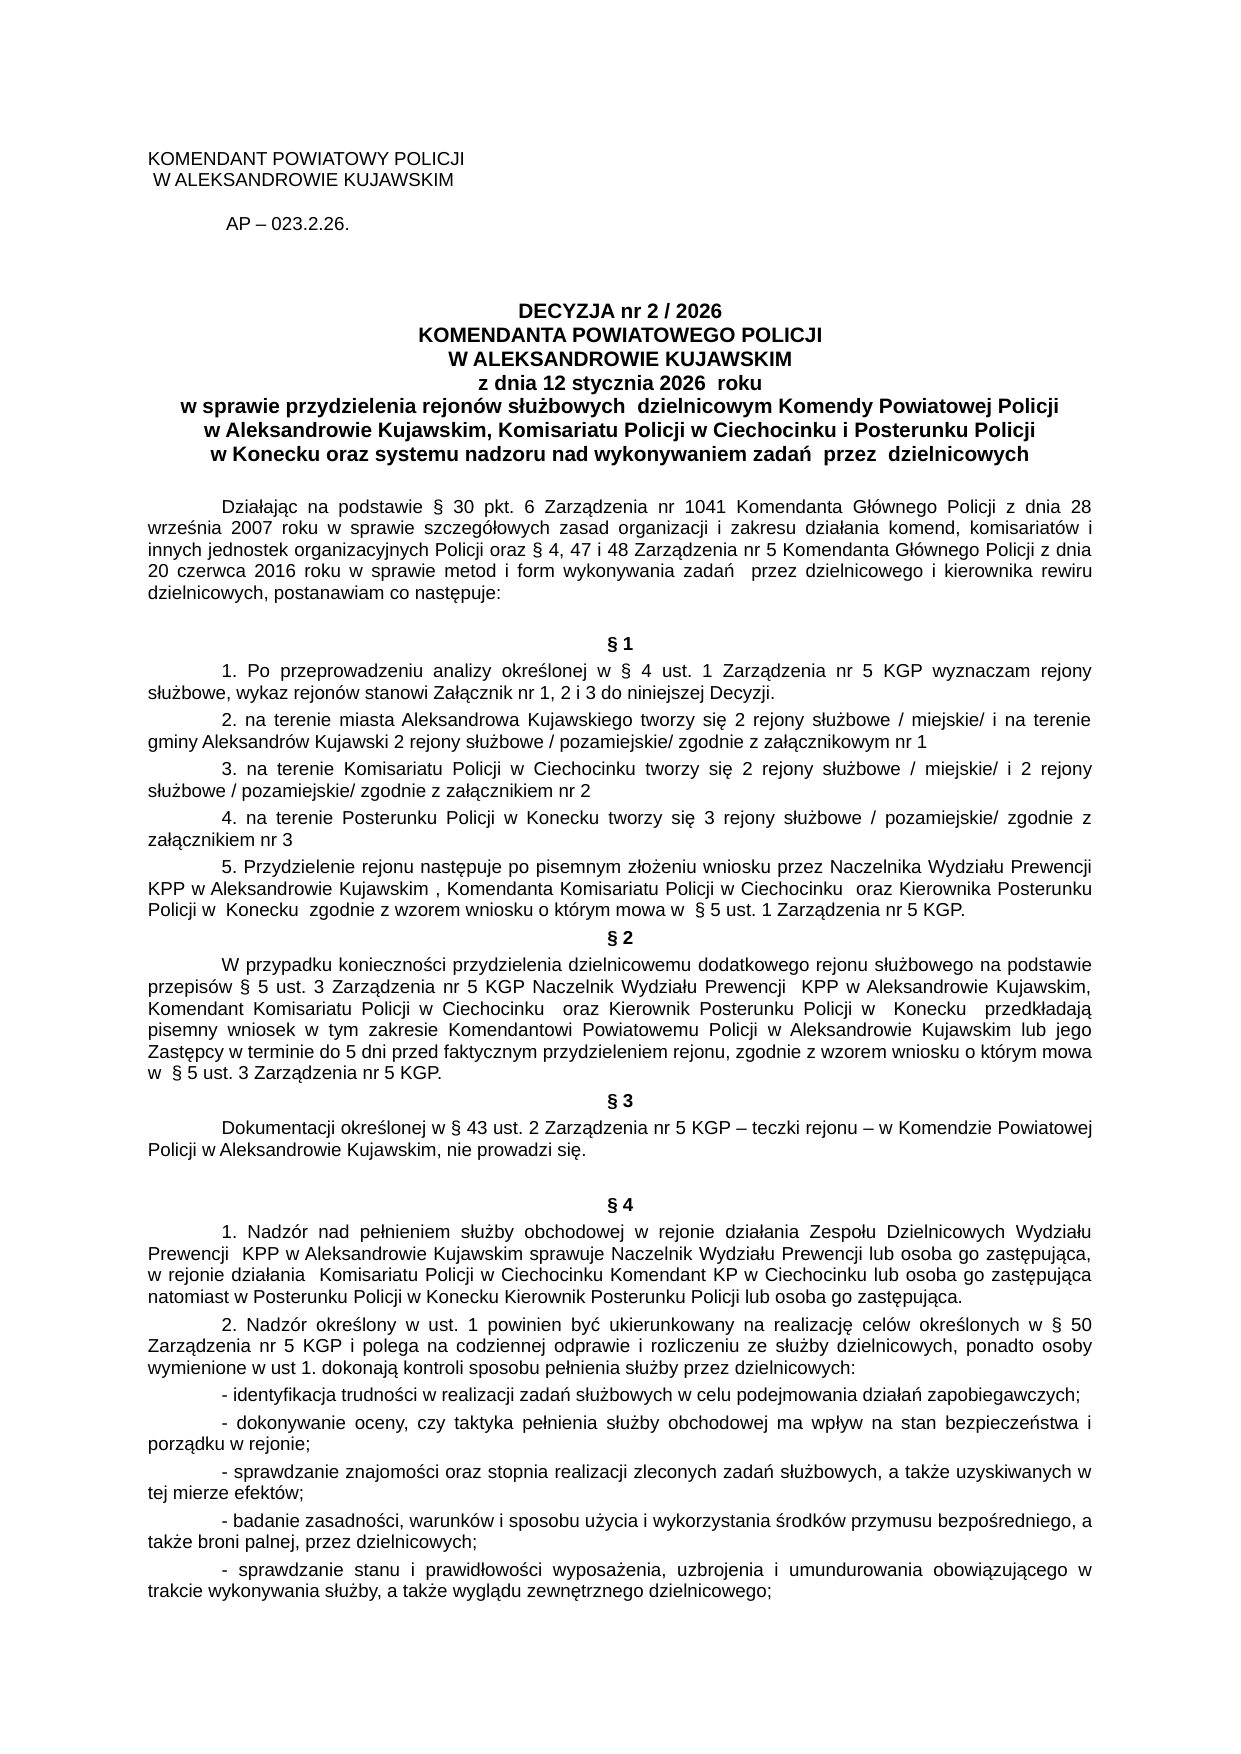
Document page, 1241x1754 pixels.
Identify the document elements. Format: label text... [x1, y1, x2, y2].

text KOMENDANTA POWIATOWEGO POLICJI [148, 322, 1093, 346]
text DECYZJA nr 2 / 2026 [148, 298, 1093, 322]
text § 1 [148, 632, 1093, 654]
text z dnia 12 stycznia 2026 roku [148, 370, 1093, 394]
text - sprawdzanie znajomości oraz stopnia realizacji zleconych zadań służbowych, a także uzyskiwanych w tej mierze efektów; [148, 1461, 1093, 1504]
text W przypadku konieczności przydzielenia dzielnicowemu dodatkowego rejonu służbowego na podstawie przepisów § 5 ust. 3 Zarządzenia nr 5 KGP Naczelnik Wydziału Prewencji KPP w Aleksandrowie Kujawskim, Komendant Komisariatu Policji w Ciechocinku oraz Kierownik Posterunku Policji w Konecku przedkładają pisemny wniosek w tym zakresie Komendantowi Powiatowemu Policji w Aleksandrowie Kujawskim lub jego Zastępcy w terminie do 5 dni przed faktycznym przydzieleniem rejonu, zgodnie z wzorem wniosku o którym mowa w § 5 ust. 3 Zarządzenia nr 5 KGP. [148, 954, 1093, 1084]
text w Aleksandrowie Kujawskim, Komisariatu Policji w Ciechocinku i Posterunku Policji [148, 418, 1093, 442]
text § 3 [148, 1089, 1093, 1111]
text - sprawdzanie stanu i prawidłowości wyposażenia, uzbrojenia i umundurowania obowiązującego w trakcie wykonywania służby, a także wyglądu zewnętrznego dzielnicowego; [148, 1559, 1093, 1602]
text W ALEKSANDROWIE KUJAWSKIM [148, 169, 1093, 191]
text 4. na terenie Posterunku Policji w Konecku tworzy się 3 rejony służbowe / pozamiejskie/ zgodnie z załącznikiem nr 3 [148, 807, 1093, 850]
text w Konecku oraz systemu nadzoru nad wykonywaniem zadań przez dzielnicowych [148, 442, 1093, 466]
text w sprawie przydzielenia rejonów służbowych dzielnicowym Komendy Powiatowej Policji [148, 394, 1093, 418]
text - dokonywanie oceny, czy taktyka pełnienia służby obchodowej ma wpływ na stan bezpieczeństwa i porządku w rejonie; [148, 1411, 1093, 1454]
text 3. na terenie Komisariatu Policji w Ciechocinku tworzy się 2 rejony służbowe / miejskie/ i 2 rejony służbowe / pozamiejskie/ zgodnie z załącznikiem nr 2 [148, 758, 1093, 801]
text 1. Po przeprowadzeniu analizy określonej w § 4 ust. 1 Zarządzenia nr 5 KGP wyznaczam rejony służbowe, wykaz rejonów stanowi Załącznik nr 1, 2 i 3 do niniejszej Decyzji. [148, 660, 1093, 703]
text 1. Nadzór nad pełnieniem służby obchodowej w rejonie działania Zespołu Dzielnicowych Wydziału Prewencji KPP w Aleksandrowie Kujawskim sprawuje Naczelnik Wydziału Prewencji lub osoba go zastępująca, w rejonie działania Komisariatu Policji w Ciechocinku Komendant KP w Ciechocinku lub osoba go zastępująca natomiast w Posterunku Policji w Konecku Kierownik Posterunku Policji lub osoba go zastępująca. [148, 1221, 1093, 1307]
text - badanie zasadności, warunków i sposobu użycia i wykorzystania środków przymusu bezpośredniego, a także broni palnej, przez dzielnicowych; [148, 1509, 1093, 1553]
text Działając na podstawie § 30 pkt. 6 Zarządzenia nr 1041 Komendanta Głównego Policji z dnia 28 września 2007 roku w sprawie szczegółowych zasad organizacji i zakresu działania komend, komisariatów i innych jednostek organizacyjnych Policji oraz § 4, 47 i 48 Zarządzenia nr 5 Komendanta Głównego Policji z dnia 20 czerwca 2016 roku w sprawie metod i form wykonywania zadań przez dzielnicowego i kierownika rewiru dzielnicowych, postanawiam co następuje: [148, 495, 1093, 603]
text 5. Przydzielenie rejonu następuje po pisemnym złożeniu wniosku przez Naczelnika Wydziału Prewencji KPP w Aleksandrowie Kujawskim , Komendanta Komisariatu Policji w Ciechocinku oraz Kierownika Posterunku Policji w Konecku zgodnie z wzorem wniosku o którym mowa w § 5 ust. 1 Zarządzenia nr 5 KGP. [148, 856, 1093, 921]
text § 2 [148, 927, 1093, 948]
text 2. Nadzór określony w ust. 1 powinien być ukierunkowany na realizację celów określonych w § 50 Zarządzenia nr 5 KGP i polega na codziennej odprawie i rozliczeniu ze służby dzielnicowych, ponadto osoby wymienione w ust 1. dokonają kontroli sposobu pełnienia służby przez dzielnicowych: [148, 1313, 1093, 1378]
text § 4 [148, 1194, 1093, 1215]
text 2. na terenie miasta Aleksandrowa Kujawskiego tworzy się 2 rejony służbowe / miejskie/ i na terenie gminy Aleksandrów Kujawski 2 rejony służbowe / pozamiejskie/ zgodnie z załącznikowym nr 1 [148, 709, 1093, 752]
text - identyfikacja trudności w realizacji zadań służbowych w celu podejmowania działań zapobiegawczych; [148, 1384, 1093, 1406]
text W ALEKSANDROWIE KUJAWSKIM [148, 346, 1093, 370]
text AP – 023.2.26. [148, 212, 1093, 234]
text KOMENDANT POWIATOWY POLICJI [148, 148, 1093, 169]
text Dokumentacji określonej w § 43 ust. 2 Zarządzenia nr 5 KGP – teczki rejonu – w Komendzie Powiatowej Policji w Aleksandrowie Kujawskim, nie prowadzi się. [148, 1117, 1093, 1160]
